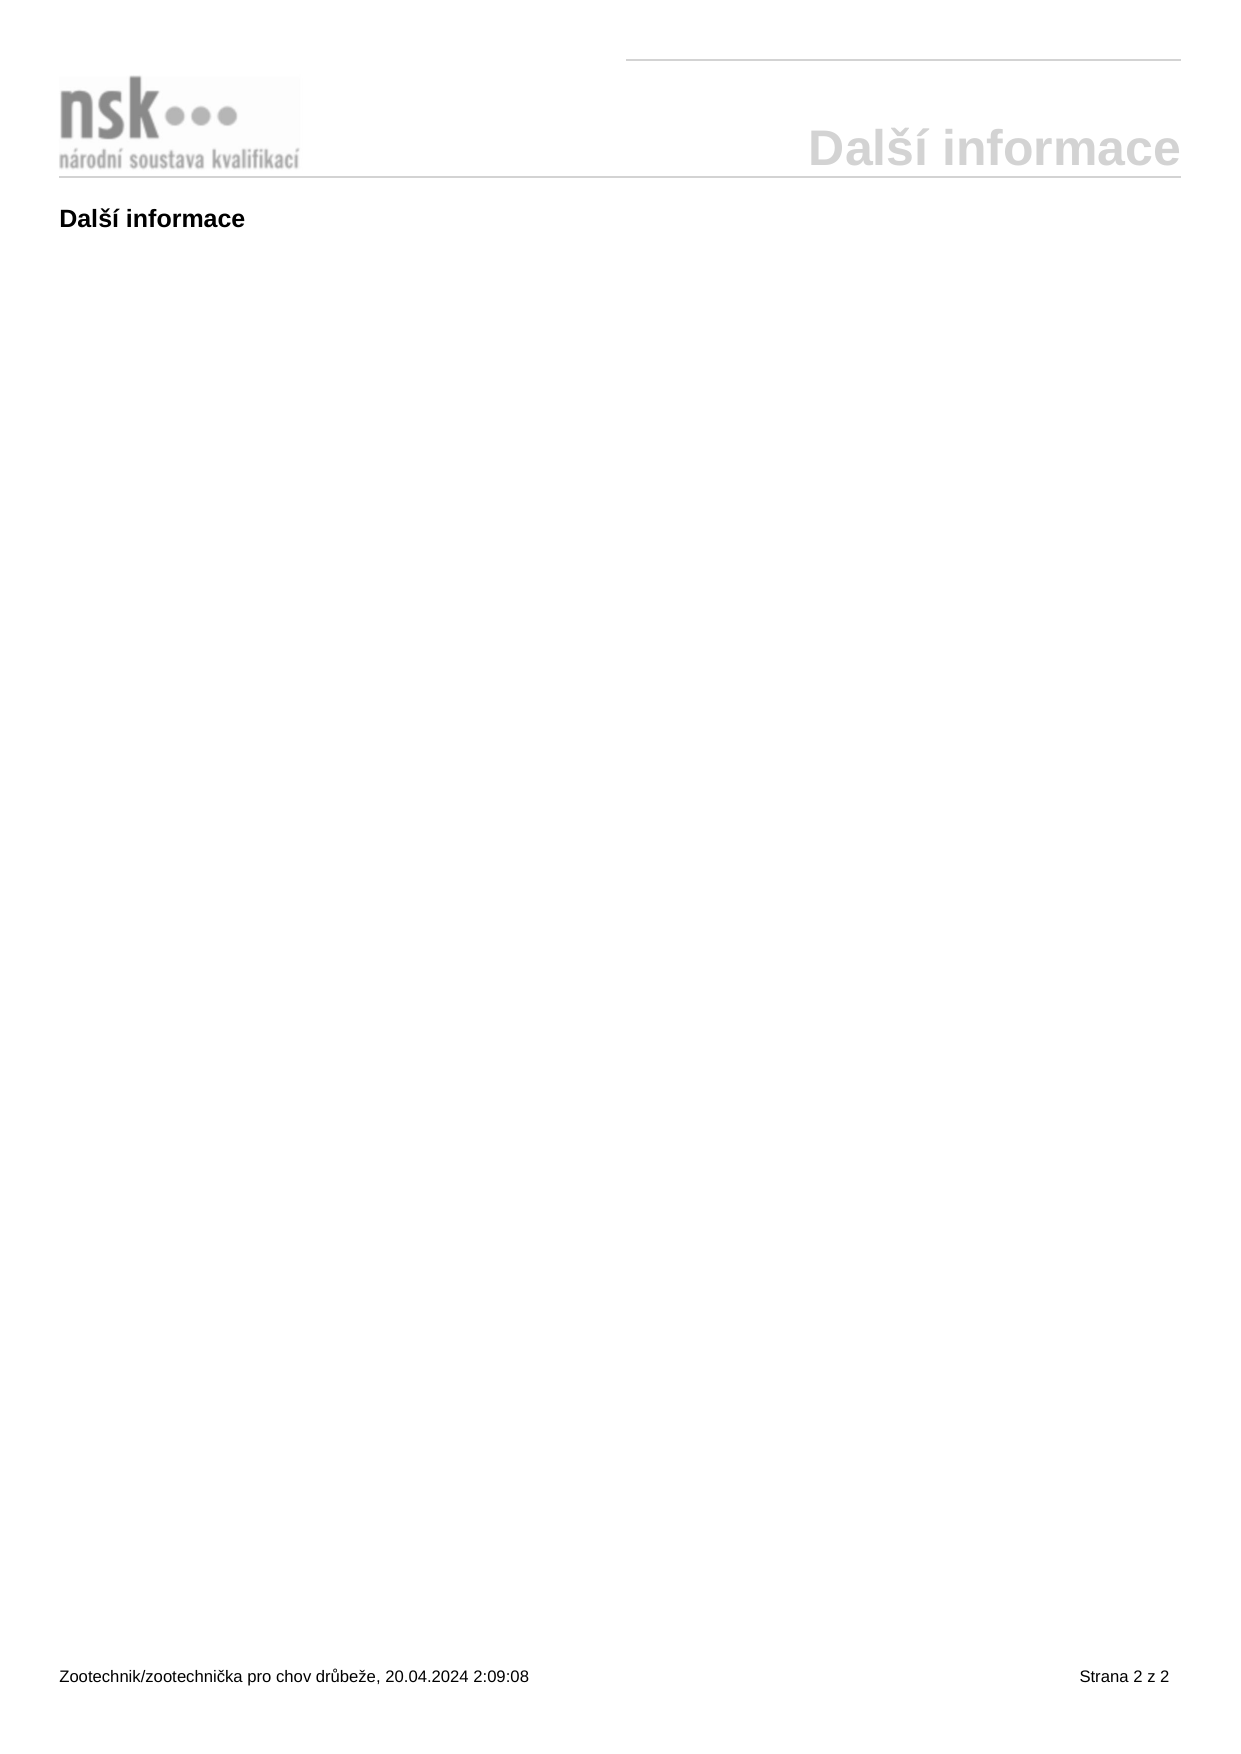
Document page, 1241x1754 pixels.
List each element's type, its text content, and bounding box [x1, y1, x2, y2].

table_cell [1169, 536, 1181, 836]
table_cell [484, 1136, 620, 1397]
table_cell [1169, 1658, 1181, 1694]
table_cell [626, 236, 862, 536]
table_cell [484, 171, 620, 176]
table_cell [620, 1397, 626, 1658]
table_cell [59, 836, 483, 1136]
table_cell [1169, 836, 1181, 1136]
table_cell [1169, 236, 1181, 536]
table_cell [59, 171, 483, 176]
table_cell [620, 236, 626, 536]
table_cell [59, 178, 1181, 194]
table_cell [862, 236, 1169, 536]
table_cell [484, 1397, 620, 1658]
table_cell [59, 236, 483, 536]
table_cell [484, 536, 620, 836]
table_cell [626, 836, 862, 1136]
table_cell [626, 194, 862, 200]
table_cell Zootechnik/zootechnička pro chov drůbeže, 20.04.2024 2:09:08 [59, 1658, 862, 1694]
table_cell [626, 1397, 862, 1658]
table_cell Další informace [626, 61, 1181, 176]
table_cell [1169, 194, 1181, 200]
table_cell [862, 1397, 1169, 1658]
table_cell [626, 536, 862, 836]
table_cell [59, 536, 483, 836]
table_cell Další informace [59, 200, 1181, 236]
table_cell [484, 836, 620, 1136]
table_cell [484, 194, 620, 200]
table_cell [620, 536, 626, 836]
table_cell [862, 836, 1169, 1136]
table_cell [862, 194, 1169, 200]
table_cell [626, 1136, 862, 1397]
table_cell [620, 1136, 626, 1397]
table_cell [620, 836, 626, 1136]
table_cell [1169, 1136, 1181, 1397]
table_cell [1169, 1397, 1181, 1658]
table_cell [621, 59, 626, 170]
picture [58, 59, 621, 171]
table_cell [862, 1136, 1169, 1397]
table_cell [59, 194, 483, 200]
table_cell [484, 236, 620, 536]
table_cell [862, 536, 1169, 836]
table_cell [59, 1136, 483, 1397]
table_cell [59, 1397, 483, 1658]
table_cell Strana 2 z 2 [862, 1658, 1169, 1694]
